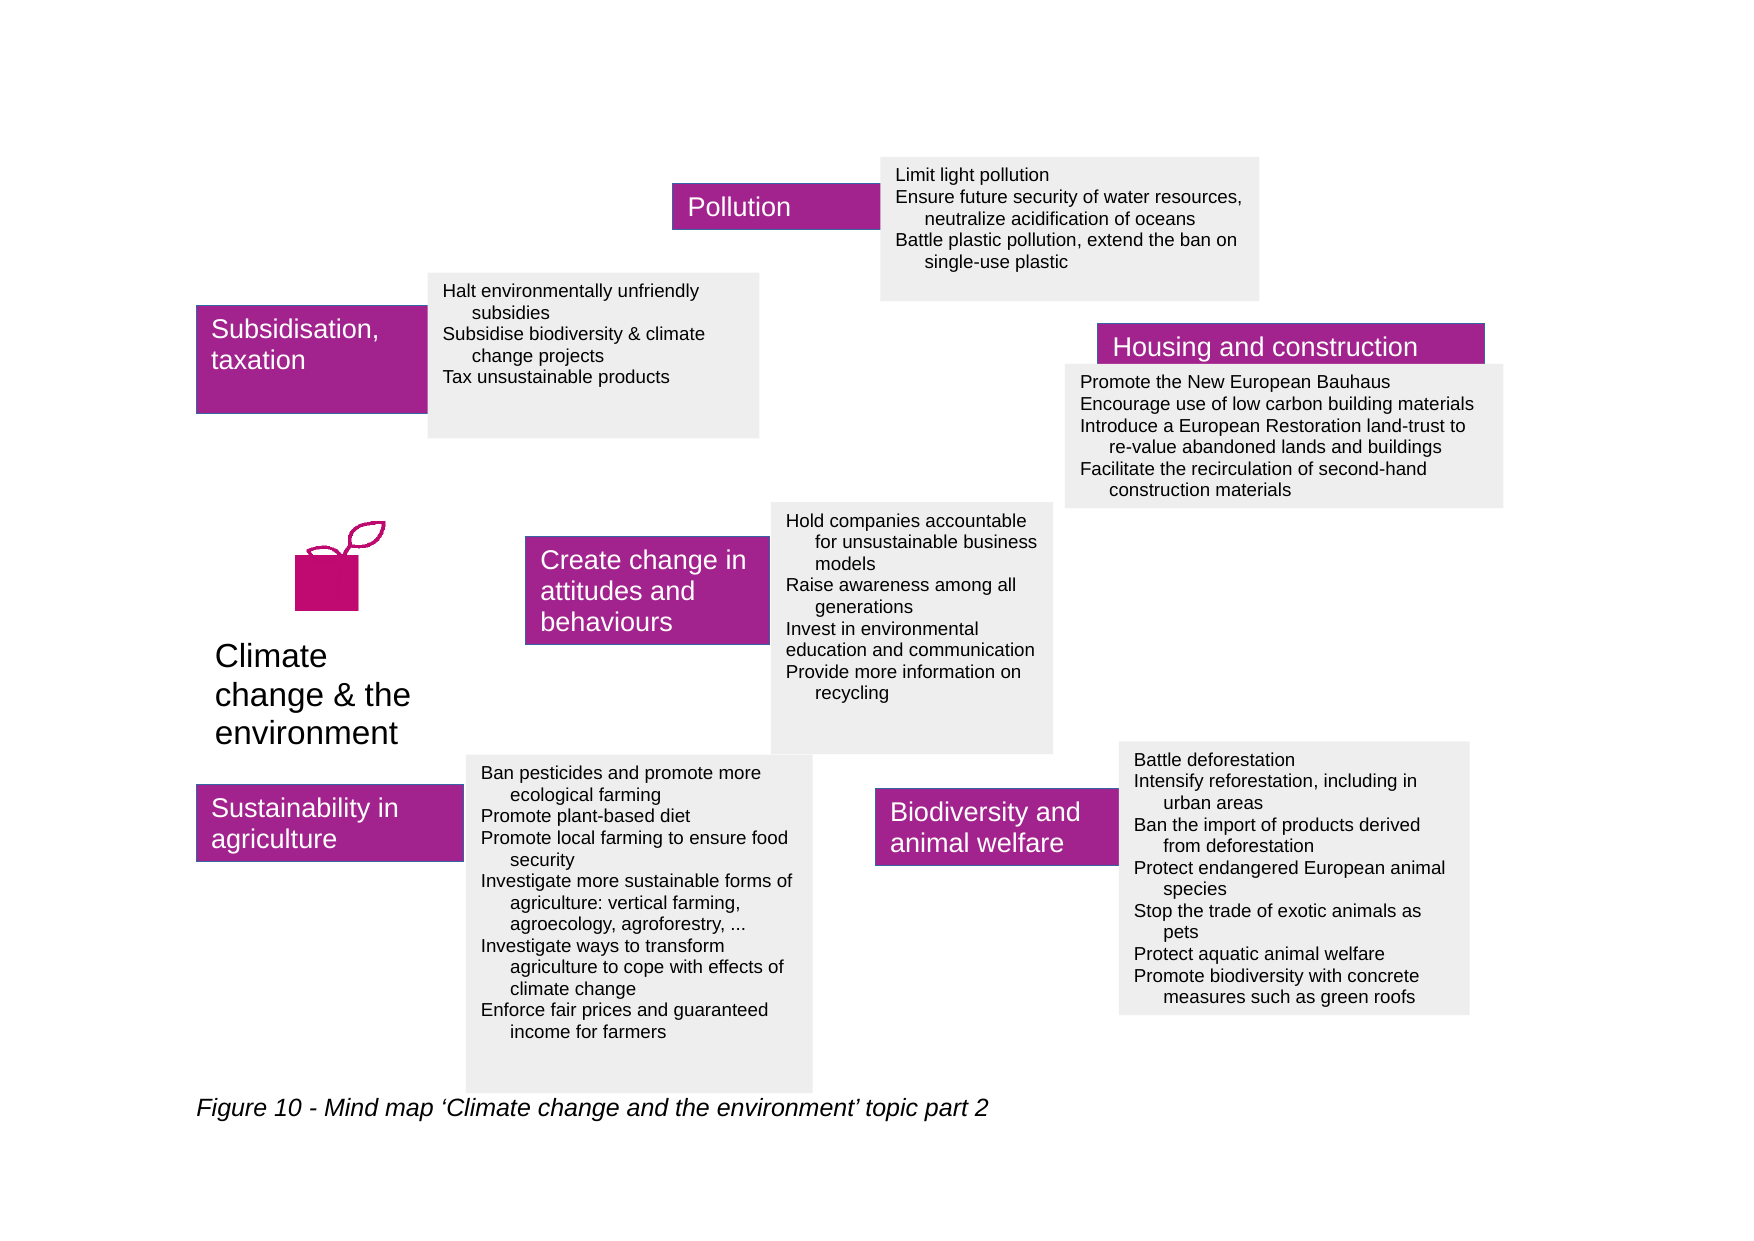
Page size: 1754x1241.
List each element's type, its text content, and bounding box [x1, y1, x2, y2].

text Figure 10 - Mind map ‘Climate change and the environment’ topic part 2 [196, 169, 1503, 1122]
picture [278, 510, 402, 613]
